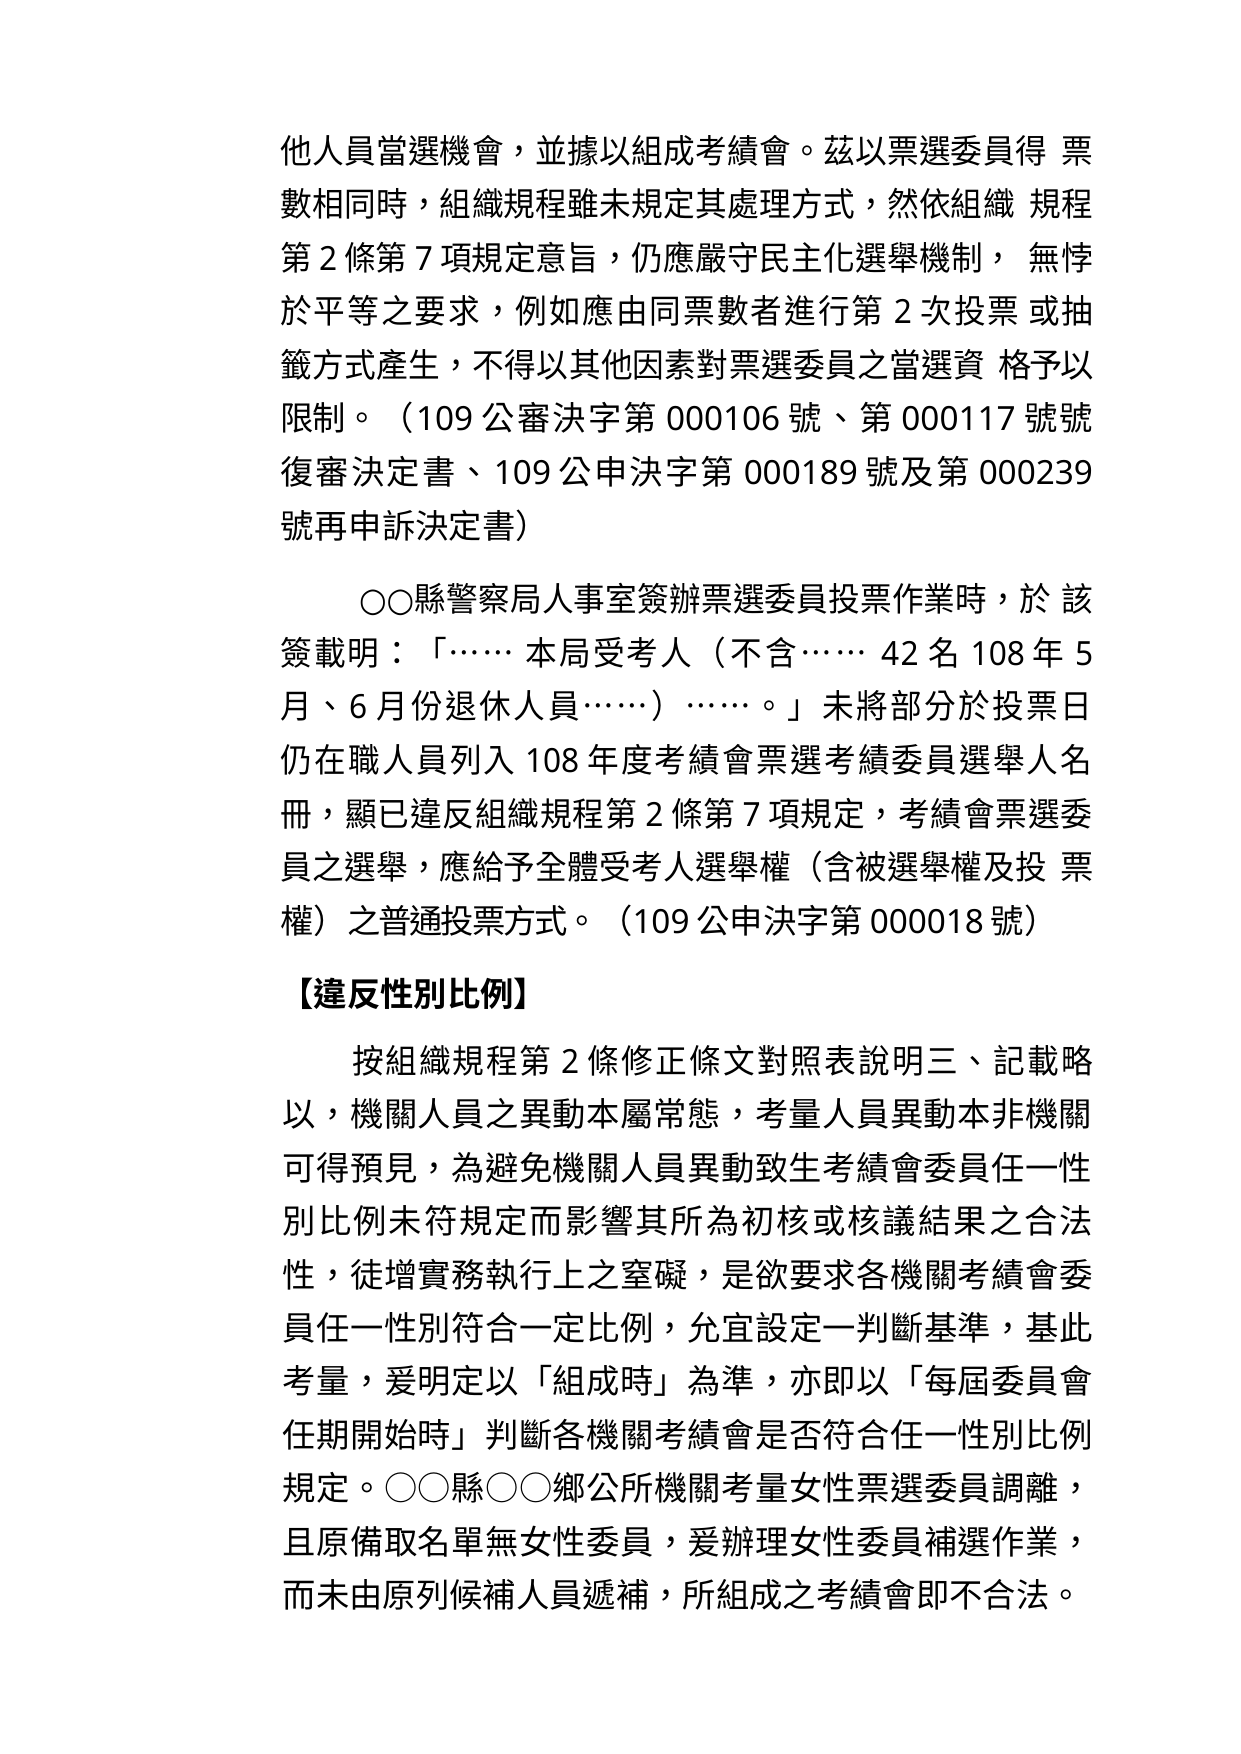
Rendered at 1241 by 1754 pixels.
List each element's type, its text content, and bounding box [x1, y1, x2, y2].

subtitle 【違反性別比例】 [280, 968, 1119, 1016]
text 按組織規程第2條修正條文對照表說明三、記載略 以，機關人員之異動本屬常態，考量人員異動本非機關可得預見，為避免機關人員異動致生考績會委員任一性別比例未符規定而影響其所為初核或核議結果之合法性，徒增實務執行上之窒礙，是欲要求各機關考績會委員任一性別符合一定比例，允宜設定一判斷基準，基此考量，爰明定以「組成時」為準，亦即以「每屆委員會任期開始時」判斷各機關考績會是否符合任一性別比例規定。○○縣○○鄉公所機關考量女性票選委員調離， 且原備取名單無女性委員，爰辦理女性委員補選作業， 而未由原列候補人員遞補，所組成之考績會即不合法。 [283, 1034, 1094, 1617]
text 他人員當選機會，並據以組成考績會。茲以票選委員得 票數相同時，組織規程雖未規定其處理方式，然依組織 規程第2條第7項規定意旨，仍應嚴守民主化選舉機制， 無悖於平等之要求，例如應由同票數者進行第2次投票 或抽籤方式產生，不得以其他因素對票選委員之當選資 格予以限制。（109公審決字第000106號、第000117號號復審決定書、109公申決字第000189號及第000239號再申訴決定書） [280, 124, 1093, 548]
text ○○縣警察局人事室簽辦票選委員投票作業時，於 該簽載明：「…… 本局受考人（不含…… 42名108年5 月、6月份退休人員……）……。」未將部分於投票日 仍在職人員列入108年度考績會票選考績委員選舉人名 冊，顯已違反組織規程第2條第7項規定，考績會票選委 員之選舉，應給予全體受考人選舉權（含被選舉權及投 票權）之普通投票方式。（109公申決字第000018號） [280, 573, 1093, 943]
